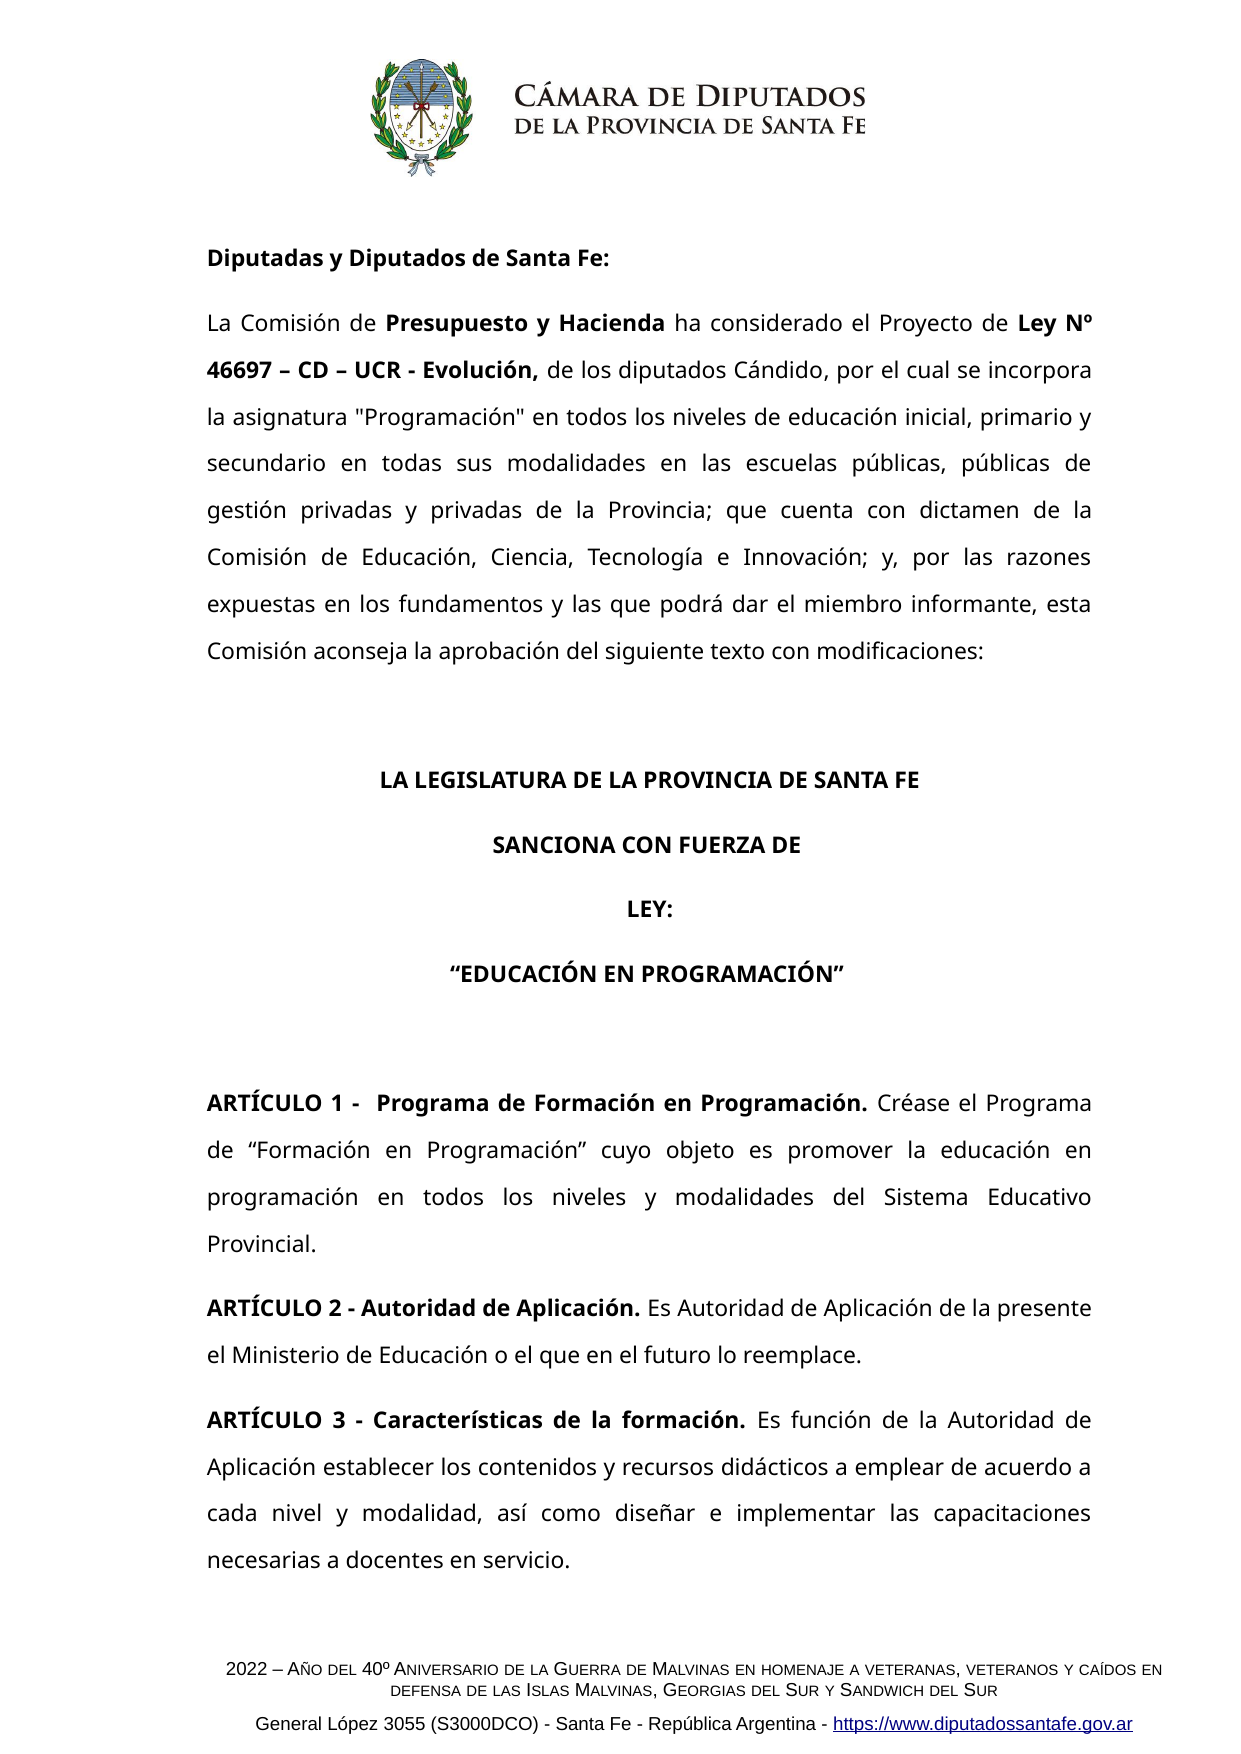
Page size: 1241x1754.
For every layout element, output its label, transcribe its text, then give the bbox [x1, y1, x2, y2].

text LEY: [207, 893, 1093, 924]
text SANCIONA CON FUERZA DE [207, 829, 1093, 860]
text ARTÍCULO 3 - Características de la formación. Es función de la Autoridad de Aplicación establecer los contenidos y recursos didácticos a emplear de acuerdo a cada nivel y modalidad, así como diseñar e implementar las capacitaciones necesarias a docentes en servicio. [207, 1404, 1093, 1576]
text La Comisión de Presupuesto y Hacienda ha considerado el Proyecto de Ley Nº 46697 – CD – UCR - Evolución, de los diputados Cándido, por el cual se incorpora la asignatura "Programación" en todos los niveles de educación inicial, primario y secundario en todas sus modalidades en las escuelas públicas, públicas de gestión privadas y privadas de la Provincia; que cuenta con dictamen de la Comisión de Educación, Ciencia, Tecnología e Innovación; y, por las razones expuestas en los fundamentos y las que podrá dar el miembro informante, esta Comisión aconseja la aprobación del siguiente texto con modificaciones: [207, 307, 1093, 666]
text ARTÍCULO 2 - Autoridad de Aplicación. Es Autoridad de Aplicación de la presente el Ministerio de Educación o el que en el futuro lo reemplace. [207, 1292, 1093, 1370]
picture [370, 59, 866, 181]
text ARTÍCULO 1 - Programa de Formación en Programación. Créase el Programa de “Formación en Programación” cuyo objeto es promover la educación en programación en todos los niveles y modalidades del Sistema Educativo Provincial. [207, 1087, 1093, 1259]
text Diputadas y Diputados de Santa Fe: [207, 242, 1093, 273]
text “EDUCACIÓN EN PROGRAMACIÓN” [207, 958, 1093, 989]
text LA LEGISLATURA DE LA PROVINCIA DE SANTA FE [207, 764, 1093, 795]
